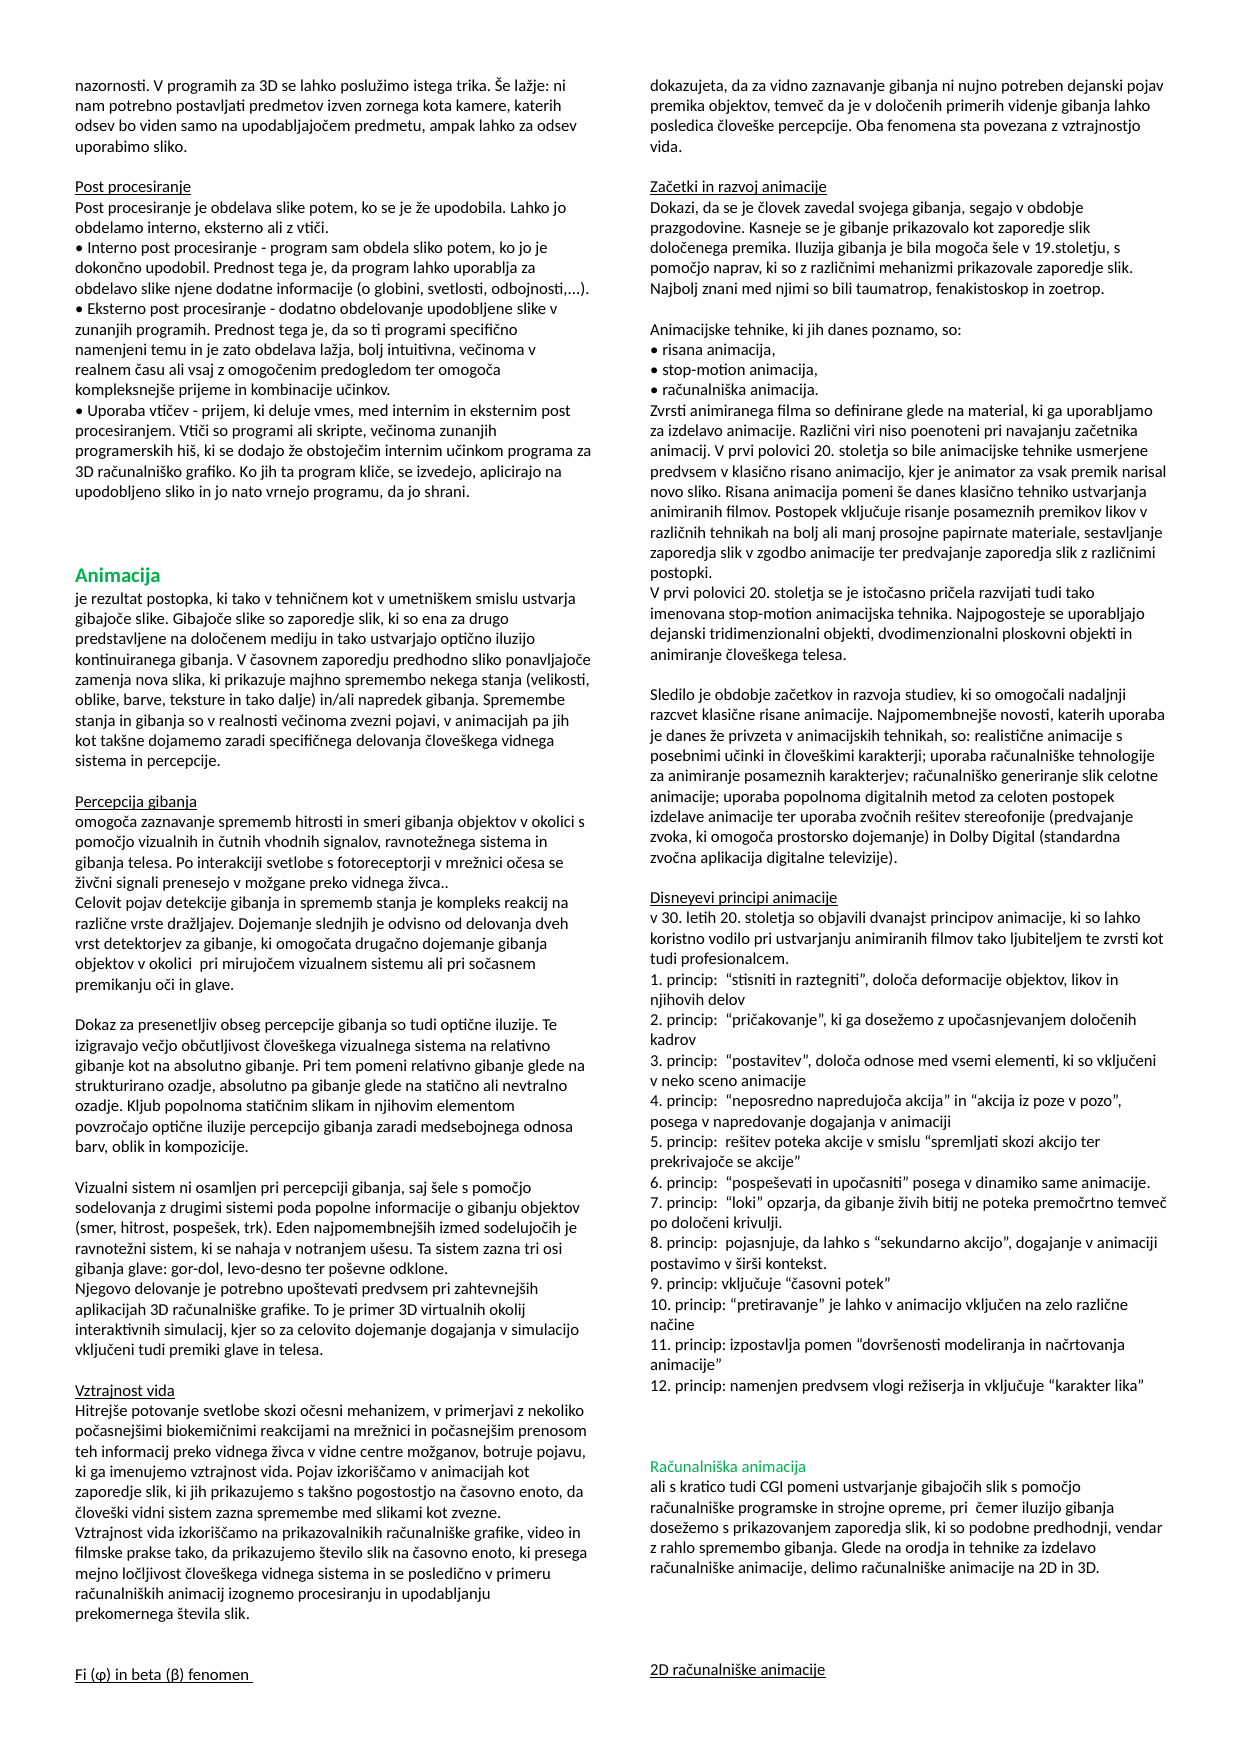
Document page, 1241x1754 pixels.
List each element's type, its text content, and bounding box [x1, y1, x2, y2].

text nazornosti. V programih za 3D se lahko poslužimo istega trika. Še lažje: ni nam potrebno postavljati predmetov izven zornega kota kamere, katerih odsev bo viden samo na upodabljajočem predmetu, ampak lahko za odsev uporabimo sliko. [75, 75, 592, 156]
text predvsem v klasično risano animacijo, kjer je animator za vsak premik narisal novo sliko. Risana animacija pomeni še danes klasično tehniko ustvarjanja animiranih filmov. Postopek vključuje risanje posameznih premikov likov v različnih tehnikah na bolj ali manj prosojne papirnate materiale, sestavljanje zaporedja slik v zgodbo animacije ter predvajanje zaporedja slik z različnimi postopki. [650, 461, 1167, 583]
text Zvrsti animiranega filma so definirane glede na material, ki ga uporabljamo za izdelavo animacije. Različni viri niso poenoteni pri navajanju začetnika animacij. V prvi polovici 20. stoletja so bile animacijske tehnike usmerjene [650, 400, 1167, 461]
text Animacijske tehnike, ki jih danes poznamo, so: [650, 319, 1167, 339]
text 10. princip: “pretiravanje” je lahko v animacijo vključen na zelo različne načine [650, 1294, 1167, 1334]
text V prvi polovici 20. stoletja se je istočasno pričela razvijati tudi tako imenovana stop-motion animacijska tehnika. Najpogosteje se uporabljajo dejanski tridimenzionalni objekti, dvodimenzionalni ploskovni objekti in animiranje človeškega telesa. [650, 583, 1167, 664]
text 6. princip: “pospeševati in upočasniti” posega v dinamiko same animacije. [650, 1172, 1167, 1192]
text 9. princip: vključuje “časovni potek” [650, 1273, 1167, 1294]
text Sledilo je obdobje začetkov in razvoja studiev, ki so omogočali nadaljnji razcvet klasične risane animacije. Najpomembnejše novosti, katerih uporaba je danes že privzeta v animacijskih tehnikah, so: realistične animacije s posebnimi učinki in človeškimi karakterji; uporaba računalniške tehnologije za animiranje posameznih karakterjev; računalniško generiranje slik celotne animacije; uporaba popolnoma digitalnih metod za celoten postopek izdelave animacije ter uporaba zvočnih rešitev stereofonije (predvajanje zvoka, ki omogoča prostorsko dojemanje) in Dolby Digital (standardna zvočna aplikacija digitalne televizije). [650, 684, 1167, 867]
text Disneyevi principi animacije [650, 887, 1167, 908]
text Računalniška animacija [650, 1456, 1167, 1477]
text 2. princip: “pričakovanje”, ki ga dosežemo z upočasnjevanjem določenih kadrov [650, 1009, 1167, 1050]
text Post procesiranje je obdelava slike potem, ko se je že upodobila. Lahko jo obdelamo interno, eksterno ali z vtiči. [75, 197, 592, 237]
text 1. princip: “stisniti in raztegniti”, določa deformacije objektov, likov in njihovih delov [650, 969, 1167, 1009]
text Njegovo delovanje je potrebno upoštevati predvsem pri zahtevnejših aplikacijah 3D računalniške grafike. To je primer 3D virtualnih okolij interaktivnih simulacij, kjer so za celovito dojemanje dogajanja v simulacijo vključeni tudi premiki glave in telesa. [75, 1278, 592, 1360]
text • stop-motion animacija, [650, 359, 1167, 380]
text Dokazi, da se je človek zavedal svojega gibanja, segajo v obdobje prazgodovine. Kasneje se je gibanje prikazovalo kot zaporedje slik določenega premika. Iluzija gibanja je bila mogoča šele v 19.stoletju, s pomočjo naprav, ki so z različnimi mehanizmi prikazovale zaporedje slik. Najbolj znani med njimi so bili taumatrop, fenakistoskop in zoetrop. [650, 197, 1167, 298]
text Post procesiranje [75, 177, 592, 197]
text • Interno post procesiranje - program sam obdela sliko potem, ko jo je dokončno upodobil. Prednost tega je, da program lahko uporablja za obdelavo slike njene dodatne informacije (o globini, svetlosti, odbojnosti,...). [75, 237, 592, 298]
text Začetki in razvoj animacije [650, 177, 1167, 197]
text omogoča zaznavanje sprememb hitrosti in smeri gibanja objektov v okolici s pomočjo vizualnih in čutnih vhodnih signalov, ravnotežnega sistema in gibanja telesa. Po interakciji svetlobe s fotoreceptorji v mrežnici očesa se živčni signali prenesejo v možgane preko vidnega živca.. [75, 811, 592, 893]
text • Eksterno post procesiranje - dodatno obdelovanje upodobljene slike v zunanjih programih. Prednost tega je, da so ti programi specifično namenjeni temu in je zato obdelava lažja, bolj intuitivna, večinoma v realnem času ali vsaj z omogočenim predogledom ter omogoča kompleksnejše prijeme in kombinacije učinkov. [75, 298, 592, 400]
text 8. princip: pojasnjuje, da lahko s “sekundarno akcijo”, dogajanje v animaciji postavimo v širši kontekst. [650, 1233, 1167, 1273]
text je rezultat postopka, ki tako v tehničnem kot v umetniškem smislu ustvarja gibajoče slike. Gibajoče slike so zaporedje slik, ki so ena za drugo predstavljene na določenem mediju in tako ustvarjajo optično iluzijo kontinuiranega gibanja. V časovnem zaporedju predhodno sliko ponavljajoče zamenja nova slika, ki prikazuje majhno spremembo nekega stanja (velikosti, oblike, barve, teksture in tako dalje) in/ali napredek gibanja. Spremembe stanja in gibanja so v realnosti večinoma zvezni pojavi, v animacijah pa jih kot takšne dojamemo zaradi specifičnega delovanja človeškega vidnega sistema in percepcije. [75, 588, 592, 771]
text 3. princip: “postavitev”, določa odnose med vsemi elementi, ki so vključeni v neko sceno animacije [650, 1050, 1167, 1091]
text Vizualni sistem ni osamljen pri percepciji gibanja, saj šele s pomočjo sodelovanja z drugimi sistemi poda popolne informacije o gibanju objektov (smer, hitrost, pospešek, trk). Eden najpomembnejših izmed sodelujočih je ravnotežni sistem, ki se nahaja v notranjem ušesu. Ta sistem zazna tri osi gibanja glave: gor-dol, levo-desno ter poševne odklone. [75, 1177, 592, 1278]
text • risana animacija, [650, 339, 1167, 359]
text v 30. letih 20. stoletja so objavili dvanajst principov animacije, ki so lahko koristno vodilo pri ustvarjanju animiranih filmov tako ljubiteljem te zvrsti kot tudi profesionalcem. [650, 908, 1167, 969]
text Vztrajnost vida [75, 1380, 592, 1400]
text • računalniška animacija. [650, 380, 1167, 400]
text 5. princip: rešitev poteka akcije v smislu “spremljati skozi akcijo ter prekrivajoče se akcije” [650, 1131, 1167, 1172]
text 2D računalniške animacije [650, 1659, 1167, 1680]
text ali s kratico tudi CGI pomeni ustvarjanje gibajočih slik s pomočjo računalniške programske in strojne opreme, pri čemer iluzijo gibanja dosežemo s prikazovanjem zaporedja slik, ki so podobne predhodnji, vendar z rahlo spremembo gibanja. Glede na orodja in tehnike za izdelavo računalniške animacije, delimo računalniške animacije na 2D in 3D. [650, 1477, 1167, 1578]
text Hitrejše potovanje svetlobe skozi očesni mehanizem, v primerjavi z nekoliko počasnejšimi biokemičnimi reakcijami na mrežnici in počasnejšim prenosom teh informacij preko vidnega živca v vidne centre možganov, botruje pojavu, ki ga imenujemo vztrajnost vida. Pojav izkoriščamo v animacijah kot zaporedje slik, ki jih prikazujemo s takšno pogostostjo na časovno enoto, da človeški vidni sistem zazna spremembe med slikami kot zvezne. [75, 1400, 592, 1522]
text dokazujeta, da za vidno zaznavanje gibanja ni nujno potreben dejanski pojav premika objektov, temveč da je v določenih primerih videnje gibanja lahko posledica človeške percepcije. Oba fenomena sta povezana z vztrajnostjo vida. [650, 75, 1167, 156]
text 4. princip: “neposredno napredujoča akcija” in “akcija iz poze v pozo”, posega v napredovanje dogajanja v animaciji [650, 1091, 1167, 1131]
text 11. princip: izpostavlja pomen “dovršenosti modeliranja in načrtovanja animacije” [650, 1334, 1167, 1375]
text Percepcija gibanja [75, 791, 592, 811]
text 7. princip: “loki” opzarja, da gibanje živih bitij ne poteka premočrtno temveč po določeni krivulji. [650, 1192, 1167, 1233]
text Dokaz za presenetljiv obseg percepcije gibanja so tudi optične iluzije. Te izigravajo večjo občutljivost človeškega vizualnega sistema na relativno gibanje kot na absolutno gibanje. Pri tem pomeni relativno gibanje glede na strukturirano ozadje, absolutno pa gibanje glede na statično ali nevtralno ozadje. Kljub popolnoma statičnim slikam in njihovim elementom povzročajo optične iluzije percepcijo gibanja zaradi medsebojnega odnosa barv, oblik in kompozicije. [75, 1014, 592, 1157]
text Fi (φ) in beta (β) fenomen [75, 1664, 592, 1685]
text • Uporaba vtičev - prijem, ki deluje vmes, med internim in eksternim post procesiranjem. Vtiči so programi ali skripte, večinoma zunanjih programerskih hiš, ki se dodajo že obstoječim internim učinkom programa za 3D računalniško grafiko. Ko jih ta program kliče, se izvedejo, aplicirajo na upodobljeno sliko in jo nato vrnejo programu, da jo shrani. [75, 400, 592, 502]
text Animacija [75, 562, 592, 588]
text Celovit pojav detekcije gibanja in sprememb stanja je kompleks reakcij na različne vrste dražljajev. Dojemanje slednjih je odvisno od delovanja dveh vrst detektorjev za gibanje, ki omogočata drugačno dojemanje gibanja objektov v okolici pri mirujočem vizualnem sistemu ali pri sočasnem premikanju oči in glave. [75, 893, 592, 994]
text Vztrajnost vida izkoriščamo na prikazovalnikih računalniške grafike, video in filmske prakse tako, da prikazujemo število slik na časovno enoto, ki presega mejno ločljivost človeškega vidnega sistema in se posledično v primeru računalniških animacij izognemo procesiranju in upodabljanju prekomernega števila slik. [75, 1522, 592, 1624]
text 12. princip: namenjen predvsem vlogi režiserja in vključuje “karakter lika” [650, 1375, 1167, 1395]
